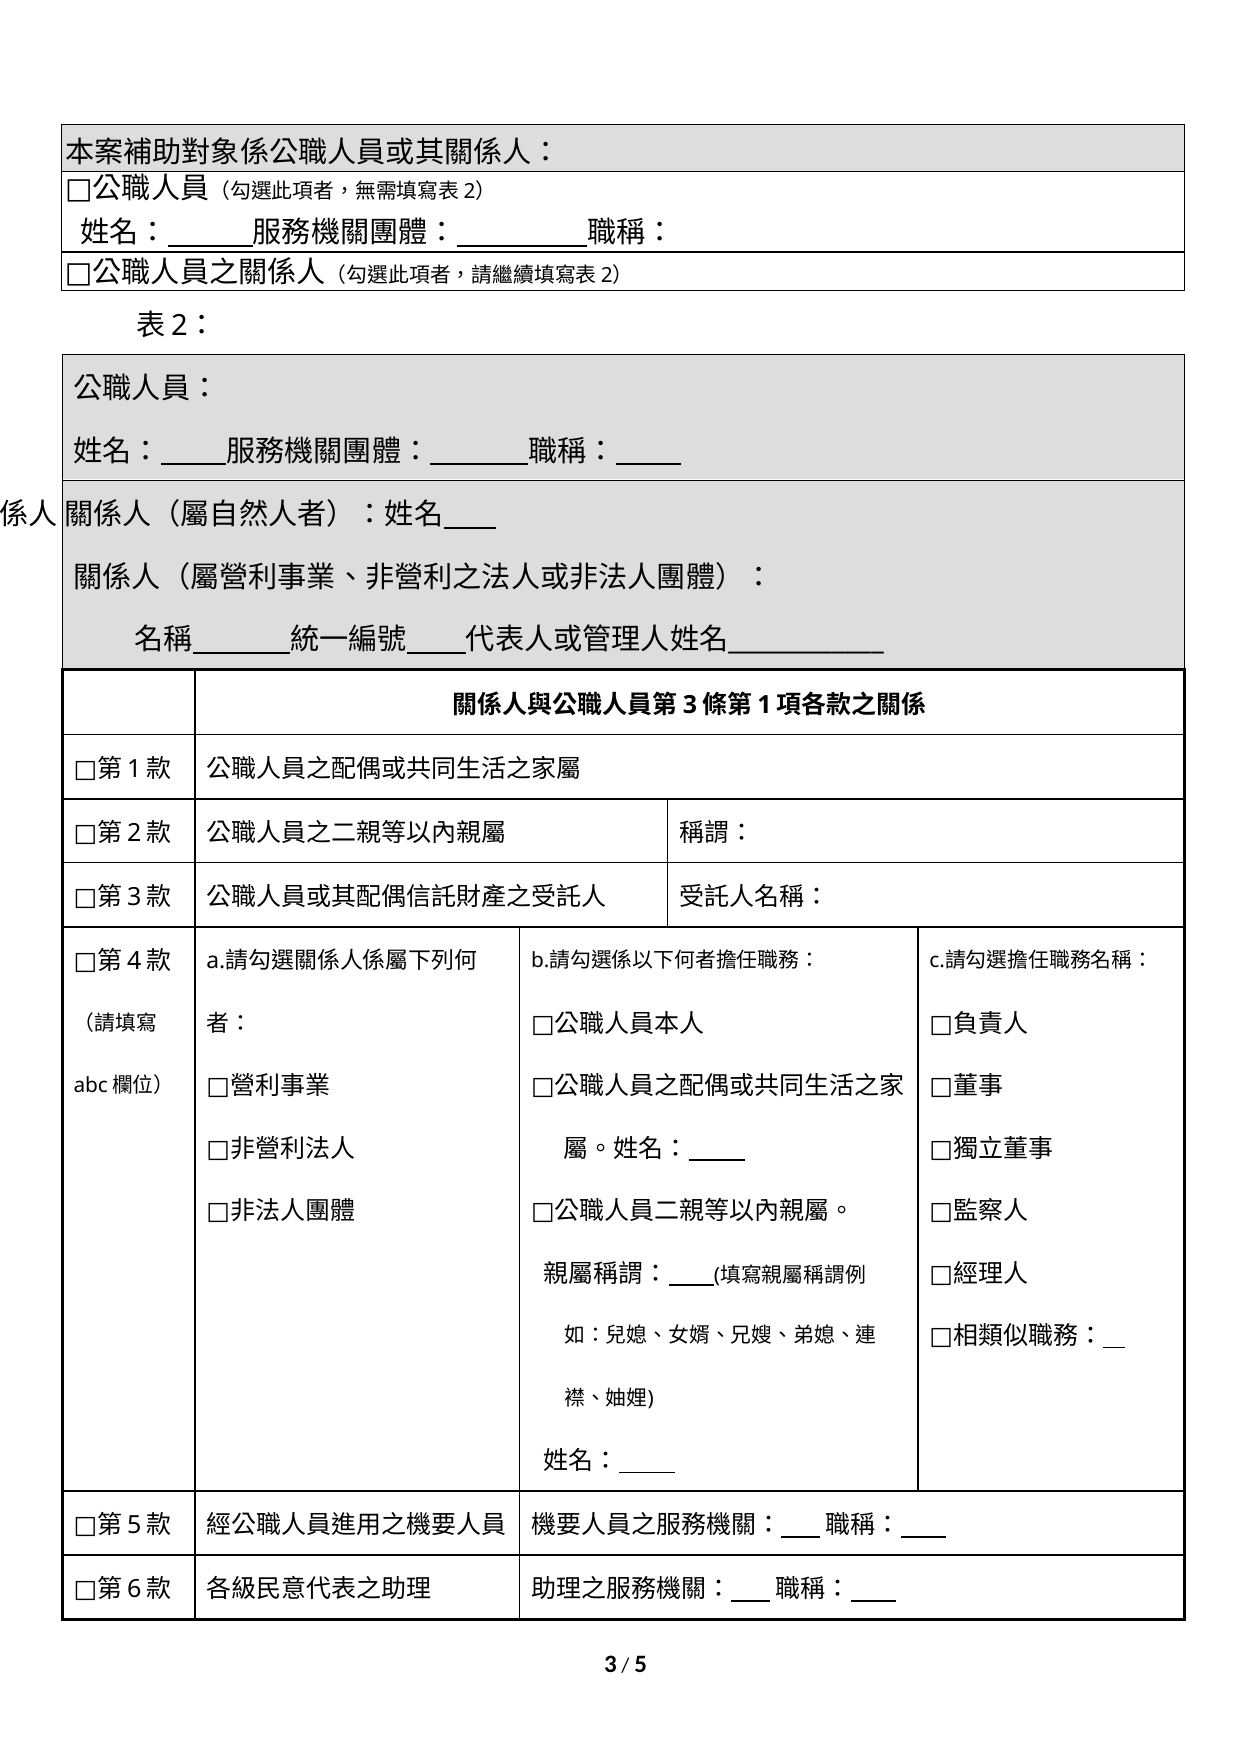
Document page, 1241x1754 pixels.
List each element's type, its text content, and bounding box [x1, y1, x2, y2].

table_cell □第2款 [64, 800, 194, 862]
table_cell 助理之服務機關： 職稱： [520, 1556, 1183, 1618]
table_cell 經公職人員進用之機要人員 [196, 1492, 519, 1554]
table_cell □公職人員（勾選此項者，無需填寫表2） 姓名： 服務機關團體： 職稱： [62, 172, 1184, 251]
table_cell □第3款 [64, 863, 194, 926]
table_header 公職人員： 姓名： 服務機關團體： 職稱： [63, 355, 1184, 479]
table_cell □第5款 [64, 1492, 194, 1554]
table_cell b.請勾選係以下何者擔任職務： □公職人員本人 □公職人員之配偶或共同生活之家屬。姓名： □公職人員二親等以內親屬。 親屬稱謂： (填寫親屬稱謂例如：兒媳、女婿、兄嫂、弟媳、連襟、妯娌) 姓名： [520, 928, 917, 1490]
table_cell 關係人 關係人（屬自然人者）：姓名 關係人（屬營利事業、非營利之法人或非法人團體）： 名稱 統一編號 代表人或管理人姓名____________ [63, 481, 1184, 668]
table_cell c.請勾選擔任職務名稱： □負責人 □董事 □獨立董事 □監察人 □經理人 □相類似職務： [919, 928, 1183, 1490]
table_cell 機要人員之服務機關： 職稱： [520, 1492, 1183, 1554]
table_cell □第1款 [64, 735, 194, 798]
table_header 本案補助對象係公職人員或其關係人： [62, 125, 1184, 171]
table_cell 關係人與公職人員第3條第1項各款之關係 [196, 671, 1183, 734]
table_cell 受託人名稱： [668, 863, 1183, 926]
table_cell □公職人員之關係人（勾選此項者，請繼續填寫表2） [62, 253, 1184, 290]
table_cell 公職人員或其配偶信託財產之受託人 [196, 863, 667, 926]
table_cell □第6款 [64, 1556, 194, 1618]
table_cell 公職人員之二親等以內親屬 [196, 800, 667, 862]
table_cell 公職人員之配偶或共同生活之家屬 [196, 735, 1183, 798]
table_cell □第4款 （請填寫abc欄位） [64, 928, 194, 1490]
table_cell 各級民意代表之助理 [196, 1556, 519, 1618]
text 表2： [136, 291, 1110, 353]
table_cell [64, 671, 194, 734]
table_cell 稱謂： [668, 800, 1183, 862]
table_cell a.請勾選關係人係屬下列何者： □營利事業 □非營利法人 □非法人團體 [196, 928, 519, 1490]
